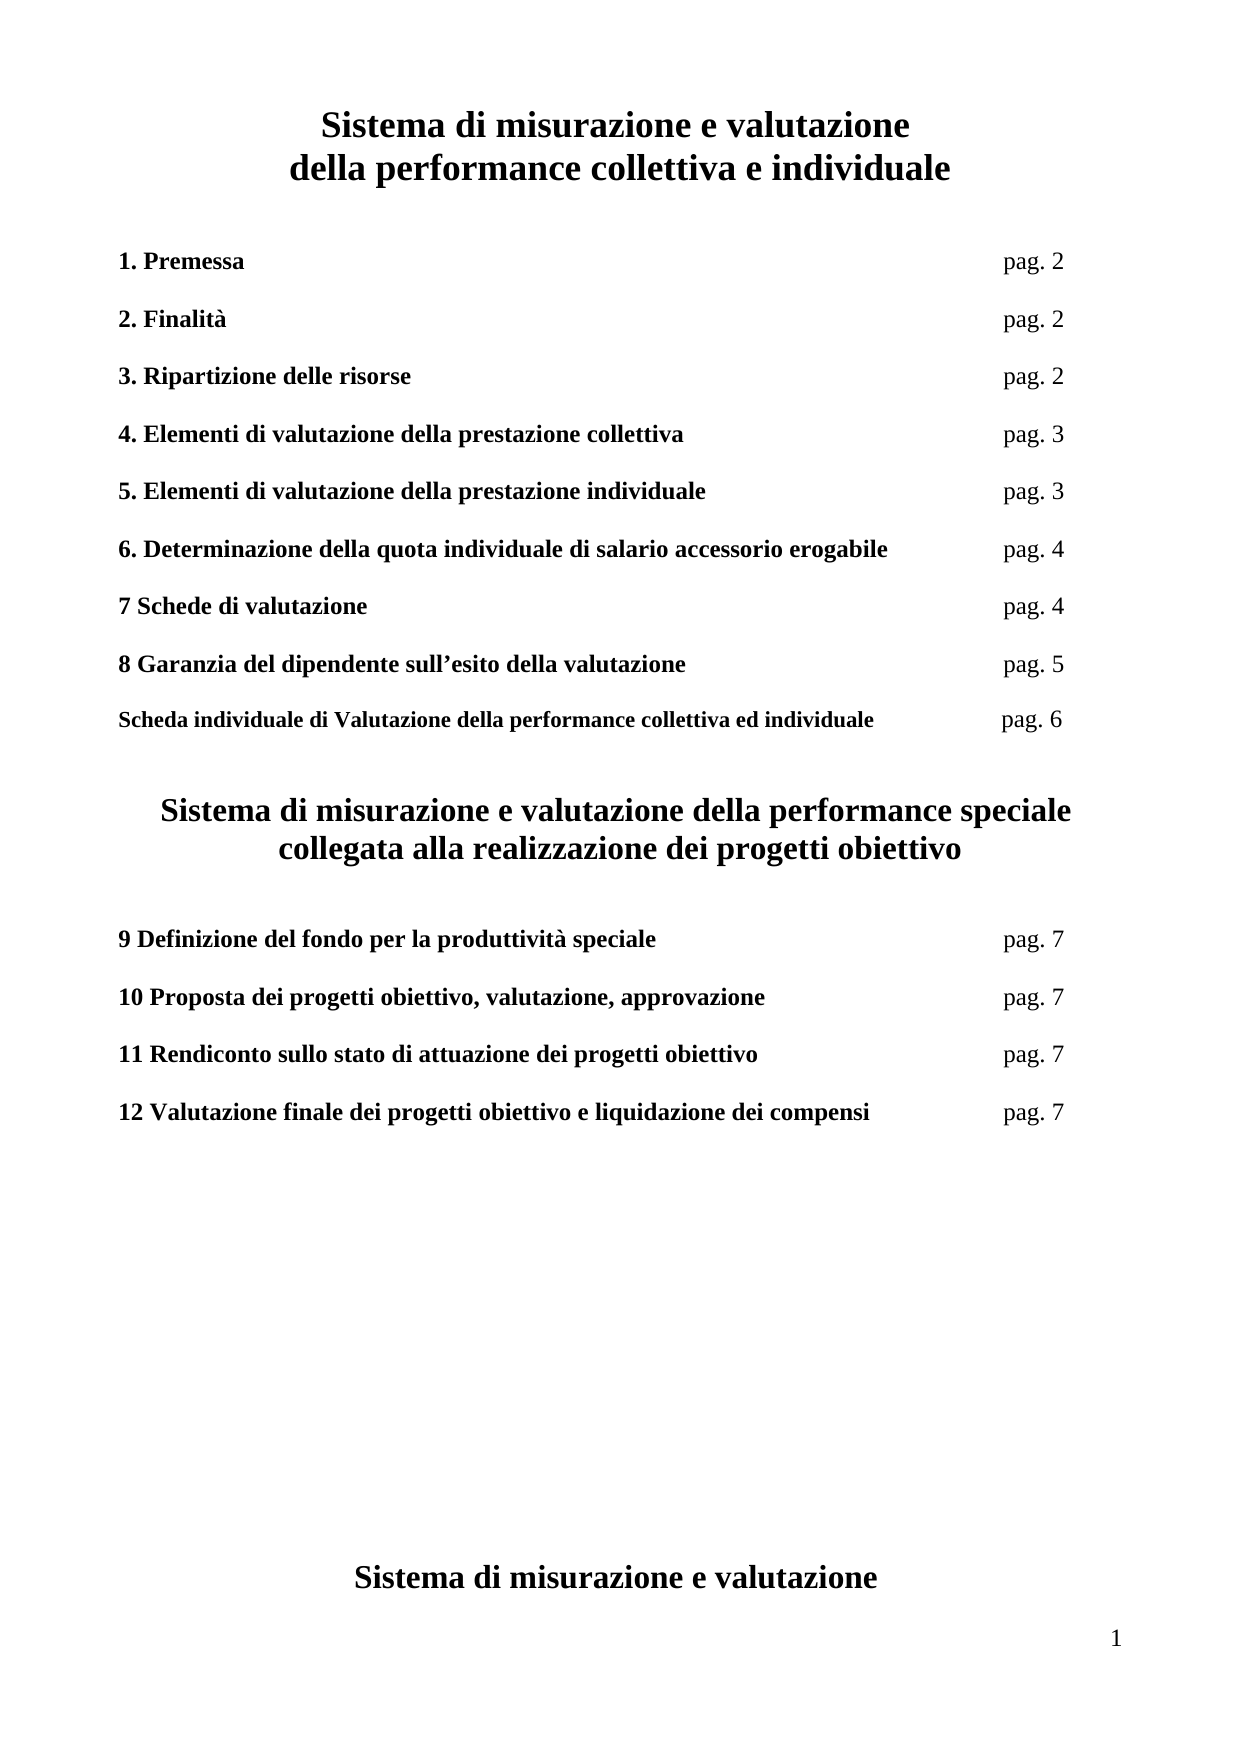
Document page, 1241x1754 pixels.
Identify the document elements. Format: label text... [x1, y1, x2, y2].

text collegata alla realizzazione dei progetti obiettivo [118, 828, 1122, 867]
text 5. Elementi di valutazione della prestazione individuale pag. 3 [118, 476, 1122, 505]
text Scheda individuale di Valutazione della performance collettiva ed individuale pag. 6 [118, 704, 1122, 733]
text Sistema di misurazione e valutazione [118, 103, 1122, 146]
text 6. Determinazione della quota individuale di salario accessorio erogabile pag. 4 [118, 534, 1122, 563]
text 11 Rendiconto sullo stato di attuazione dei progetti obiettivo pag. 7 [118, 1039, 1122, 1068]
text 3. Ripartizione delle risorse pag. 2 [118, 361, 1122, 390]
text 7 Schede di valutazione pag. 4 [118, 591, 1122, 620]
text 2. Finalità pag. 2 [118, 304, 1122, 333]
text 10 Proposta dei progetti obiettivo, valutazione, approvazione pag. 7 [118, 982, 1122, 1011]
text 12 Valutazione finale dei progetti obiettivo e liquidazione dei compensi pag. 7 [118, 1097, 1122, 1126]
text 1. Premessa pag. 2 [118, 246, 1122, 275]
text Sistema di misurazione e valutazione della performance speciale [118, 790, 1122, 828]
text 4. Elementi di valutazione della prestazione collettiva pag. 3 [118, 419, 1122, 448]
text 9 Definizione del fondo per la produttività speciale pag. 7 [118, 924, 1122, 953]
text Sistema di misurazione e valutazione [118, 1557, 1122, 1595]
text 8 Garanzia del dipendente sull’esito della valutazione pag. 5 [118, 649, 1122, 678]
text della performance collettiva e individuale [118, 146, 1122, 189]
